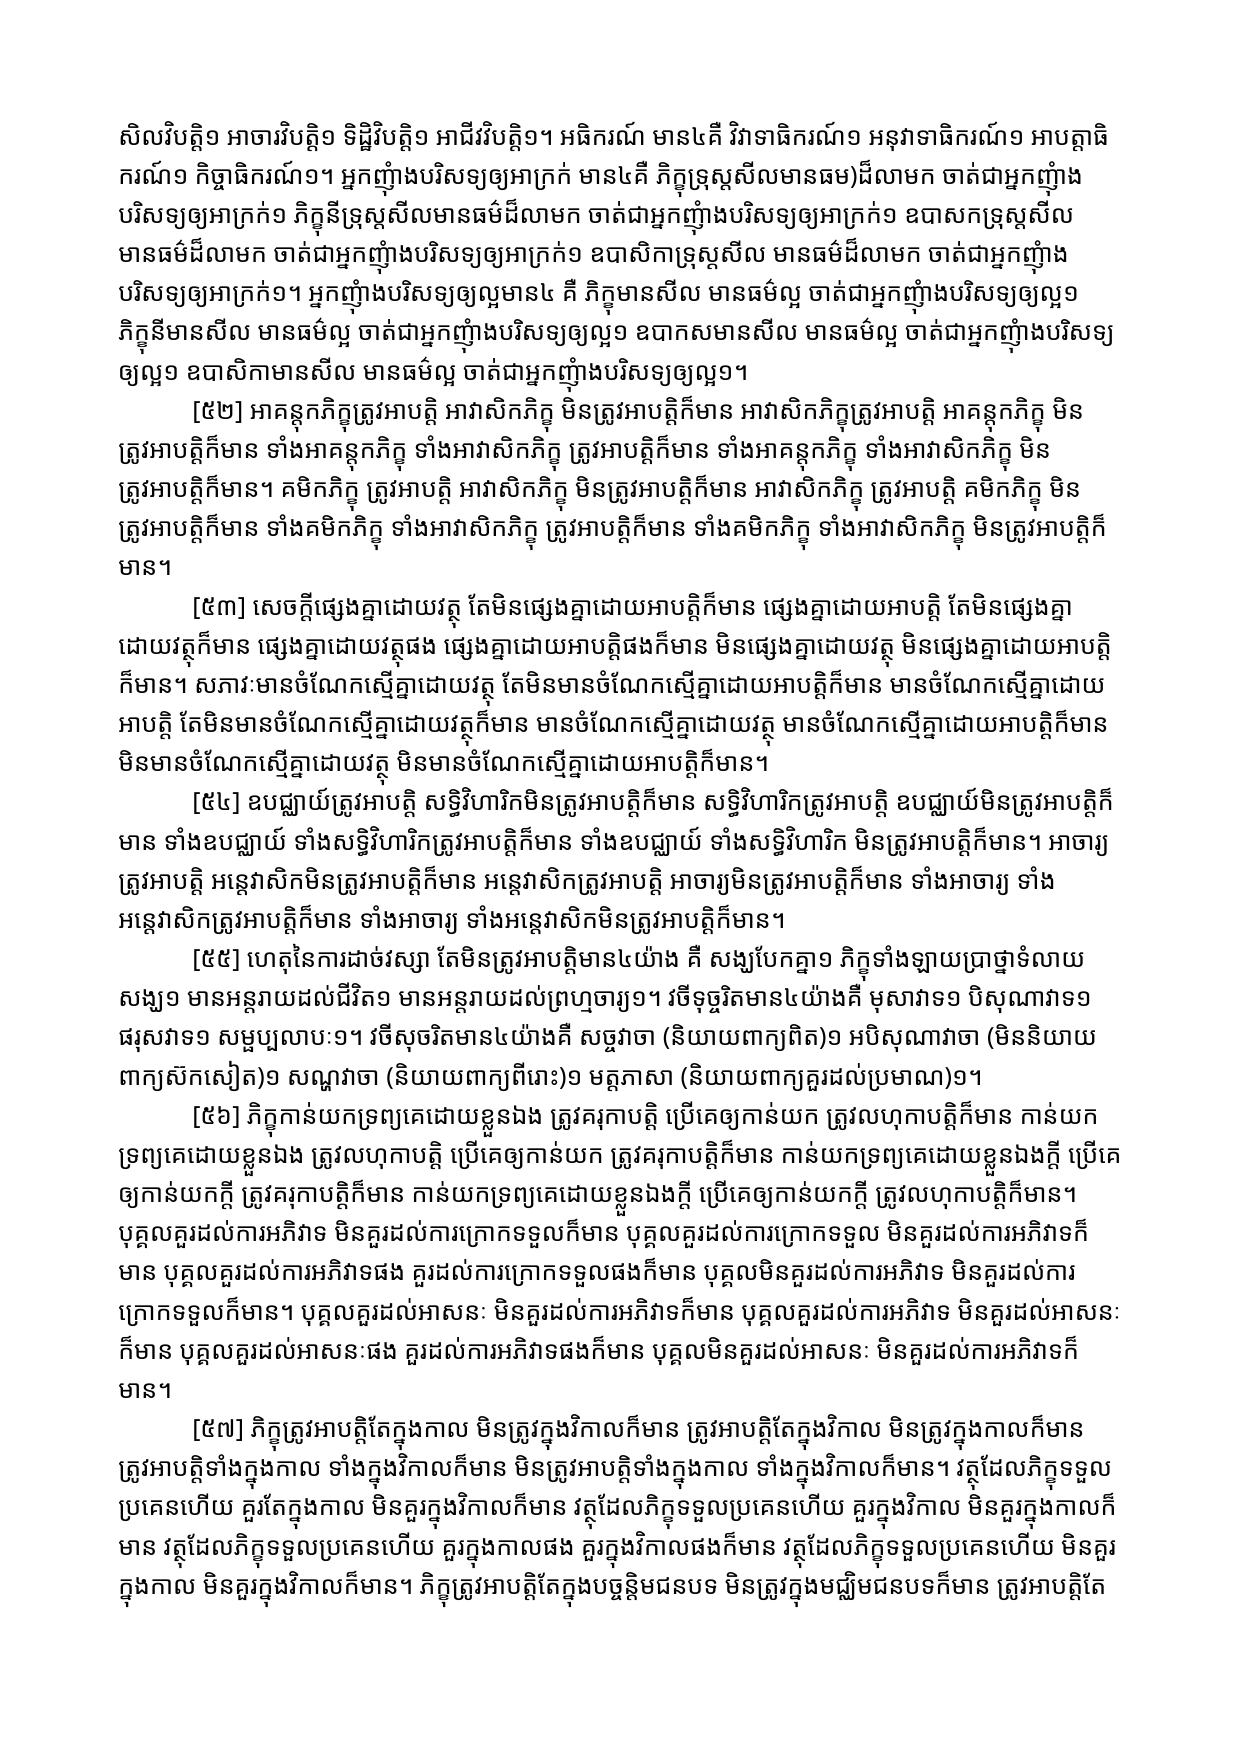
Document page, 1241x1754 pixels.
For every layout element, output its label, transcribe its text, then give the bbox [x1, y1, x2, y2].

text [៥៧] ភិក្ខុត្រូវអាបត្តិតែក្នុងកាល មិនត្រូវក្នុងវិកាលក៏មាន ត្រូវអាបត្តិតែក្នុងវិកាល មិនត្រូវ​ក្នុងកាលក៏មាន ត្រូវអាបត្តិទាំងក្នុងកាល ទាំងក្នុងវិកាលក៏មាន មិនត្រូវអាបត្តិទាំងក្នុងកាល ទាំង​ក្នុងវិកាលក៏មាន។ វត្ថុដែលភិក្ខុទទួលប្រគេនហើយ គួរតែក្នុងកាល មិនគួរក្នុងវិកាលក៏មាន វត្ថុដែល​ភិក្ខុទទួលប្រគេនហើយ គួរក្នុងវិកាល មិនគួរក្នុងកាលក៏មាន វត្ថុដែលភិក្ខុទទួលប្រគេន​ហើយ គួរក្នុងកាលផង គួរក្នុងវិកាលផងក៏មាន វត្ថុដែល​ភិក្ខុទទួលប្រគេនហើយ មិនគួរក្នុងកាល មិនគួរក្នុងវិកាលក៏មាន។ ភិក្ខុត្រូវអាបត្តិតែក្នុងបច្ចន្តិមជនបទ មិនត្រូវក្នុងមជ្ឈិមជនបទក៏មាន ត្រូវអាបត្តិតែក្នុងមជ្ឈិមជនបទ មិនត្រូវក្នុងបច្ចន្តិមជនបទក៏មាន ត្រូវអាបត្តិទាំងក្នុងបច្ចន្តិមជនបទ ទាំងក្នុងមជ្ឈិមជនបទក៏មាន មិនត្រូវអាបត្តិទាំងក្នុងបច្ចន្តិមជនបទ ទាំងក្នុងមជ្ឈិមជនបទក៏មាន។ វត្ថុគួរតែក្នុងបច្ចន្តិមជនបទ មិនគួរក្នុងមជ្ឈិមជនបទក៏មាន គួរតែក្នុងមជ្ឈិមជនបទ មិនគួរក្នុង​បច្ចន្តិមជនបទក៏មាន គួរទាំងក្នុងបច្ចន្តិមជនបទ ទាំងក្នុងមជ្ឈិមជនបទក៏មាន មិនគួរទាំងក្នុង​បច្ចន្តិមជនបទ មិនគួរទាំងក្នុងមជ្ឈិមជនបទក៏មាន។ ភិក្ខុនៅខាងក្នុង ត្រូវអាបត្តិ នៅខាងក្រៅ មិន​ត្រូវអាបត្តិក៏មាន នៅខាងក្រៅត្រូវអាបត្តិ នៅខាងក្នុង​មិនត្រូវអាបត្តិក៏មាន នៅខាងក្នុងក៏ត្រូវអាបត្តិ នៅខាងក្រៅក៏ត្រូវអាបត្តិក៏មាន នៅខាងក្នុងក៏មិនត្រូវអាបត្តិ នៅខាងក្រៅក៏មិនត្រូវអាបត្តិក៏មាន។ ភិក្ខុនៅខាងក្នុងសីមា ត្រូវអាបត្តិ នៅខាងក្រៅសីមា មិនត្រូវអាបត្តិក៏មាន នៅខាងក្រៅសីមា ត្រូវអាបត្តិ នៅខាងក្នុងសីមាមិនត្រូវអាបត្តិក៏មាន នៅខាងក្នុងសីមាក៏ត្រូវអាបត្តិ នៅខាងក្រៅសីមា​ក៏ត្រូវអាបត្តិក៏មាន នៅខាងក្នុងសីមាក៏មិនត្រូវអាបត្តិ នៅខាងក្រៅសីមាក៏មិនត្រូវអាបត្តិ។ ភិក្ខុនៅ​ក្នុងស្រុកត្រូវអាបត្តិ នៅក្នុងព្រៃមិនត្រូវអាបត្តិក៏មាន នៅក្នុងព្រៃត្រូវអាបត្តិ នៅក្នុងស្រុកមិនត្រូវ​អាបត្តិក៏មាន នៅក្នុងស្រុក​ក៏ត្រូវអាបត្តិ នៅក្នុងព្រៃក៏ត្រូវអាបត្តិក៏មាន នៅក្នុងស្រុក​ក៏មិន​ត្រូវអាបត្តិ នៅក្នុងព្រៃក៏មិនត្រូវអាបត្តិក៏មាន។ [118, 1411, 1122, 1601]
text [៥២] អាគន្តុកភិក្ខុត្រូវអាបត្តិ អាវាសិកភិក្ខុ មិនត្រូវអាបត្តិក៏មាន អាវាសិកភិក្ខុត្រូវអាបត្តិ អាគន្តុកភិក្ខុ មិនត្រូវអាបត្តិក៏មាន ទាំងអាគន្តុកភិក្ខុ ទាំងអាវាសិកភិក្ខុ ត្រូវអាបត្តិក៏មាន ទាំងអាគន្តុកភិក្ខុ ទាំងអាវាសិកភិក្ខុ មិនត្រូវអាបត្តិក៏មាន។ គមិកភិក្ខុ ត្រូវអាបត្តិ អាវាសិកភិក្ខុ មិន​ត្រូវអាបត្តិក៏មាន អាវាសិកភិក្ខុ ត្រូវអាបត្តិ គមិកភិក្ខុ មិនត្រូវអាបត្តិក៏មាន ទាំងគមិកភិក្ខុ ទាំង​អាវាសិក​ភិក្ខុ​ ត្រូវអាបត្តិក៏មាន ទាំងគមិកភិក្ខុ ទាំងអាវាសិកភិក្ខុ មិនត្រូវអាបត្តិក៏មាន។ [118, 392, 1122, 583]
text [៥៥] ហេតុនៃការដាច់វស្សា តែមិនត្រូវអាបត្តិមាន៤យ៉ាង គឺ សង្ឃបែកគ្នា១ ភិក្ខុទាំងឡាយប្រាថ្នាទំលាយសង្ឃ១ មានអន្តរាយដល់ជីវិត១ មានអន្តរាយដល់ព្រហ្មចារ្យ១។ វចីទុច្ចរិតមាន៤យ៉ាងគឺ មុសាវាទ១ បិសុណាវាទ១ ផរុសវាទ១ សម្ផប្បលាបៈ១។ វចីសុចរិតមាន៤​យ៉ាងគឺ សច្ចវាចា (និយាយ​ពាក្យពិត)១ អបិសុណាវាចា (មិននិយាយពាក្យស៊កសៀត)១ សណ្ហវាចា (និយាយពាក្យពីរោះ)១ មត្តភាសា (និយាយពាក្យគួរដល់ប្រមាណ)១។ [118, 941, 1122, 1092]
text [៥៣] សេចក្តីផ្សេងគ្នាដោយវត្ថុ តែមិនផ្សេងគ្នាដោយអាបត្តិក៏មាន ផ្សេងគ្នាដោយអាបត្តិ តែ​មិនផ្សេងគ្នាដោយវត្ថុក៏មាន ផ្សេងគ្នាដោយវត្ថុផង ផ្សេងគ្នាដោយអាបត្តិផងក៏មាន មិនផ្សេងគ្នា​ដោយវត្ថុ មិនផ្សេងគ្នាដោយអាបត្តិក៏មាន។ សភាវៈមានចំណែកស្មើគ្នាដោយវត្ថុ តែមិនមាន​ចំណែក​​ស្មើគ្នាដោយអាបត្តិក៏មាន មានចំណែកស្មើគ្នាដោយអាបត្តិ តែ​មិនមានចំណែក​ស្មើគ្នា​ដោយវត្ថុក៏មាន មានចំណែកស្មើគ្នាដោយវត្ថុ មានចំណែក​ស្មើគ្នា​ដោយអាបត្តិក៏មាន មិនមាន​ចំណែកស្មើគ្នាដោយវត្ថុ មិនមាន​ចំណែក​ស្មើគ្នាដោយអាបត្តិក៏មាន។ [118, 588, 1122, 779]
text [៥៦] ភិក្ខុកាន់យកទ្រព្យគេដោយខ្លួនឯង ត្រូវគរុកាបត្តិ ប្រើគេឲ្យកាន់យក ត្រូវលហុកាបត្តិក៏មាន កាន់យកទ្រព្យ​គេដោយខ្លួនឯង ត្រូវលហុកាបត្តិ ប្រើគេឲ្យកាន់យក ត្រូវគរុកាបត្តិក៏មាន កាន់យកទ្រព្យគេដោយខ្លួនឯងក្តី ប្រើគេឲ្យកាន់យកក្តី ត្រូវគរុកាបត្តិក៏មាន កាន់យកទ្រព្យគេដោយខ្លួនឯងក្តី ប្រើគេឲ្យកាន់យកក្តី ត្រូវលហុកាបត្តិក៏មាន។ បុគ្គលគួរដល់​ការអភិវាទ មិនគួរដល់ការក្រោកទទួលក៏មាន បុគ្គល​គួរដល់ការក្រោកទទួល មិនគួរដល់​ការអភិវាទ​ក៏មាន បុគ្គល​គួរដល់​ការអភិវាទផង គួរដល់ការក្រោកទទួលផងក៏មាន បុគ្គល​មិនគួរ​ដល់​ការអភិវាទ មិនគួរ​ដល់ការក្រោកទទួលក៏មាន។ បុគ្គលគួរដល់អាសនៈ មិនគួរដល់​ការអភិវាទ​ក៏មាន បុគ្គលគួរដល់​ការអភិវាទ មិនគួរដល់​អាសនៈ​ក៏មាន បុគ្គលគួរដល់អាសនៈផង គួរដល់​ការ​អភិវាទផងក៏មាន បុគ្គល​មិនគួរដល់​អាសនៈ មិនគួរដល់ការអភិវាទក៏មាន។ [118, 1097, 1122, 1406]
text [៥៤] ឧបជ្ឈាយ៍ត្រូវអាបត្តិ សទ្ធិវិហារិកមិនត្រូវអាបត្តិក៏មាន សទ្ធិវិហារិក​ត្រូវអាបត្តិ ឧបជ្ឈាយ៍​មិនត្រូវអាបត្តិក៏មាន ទាំងឧបជ្ឈាយ៍ ទាំងសទ្ធិវិហារិក​ត្រូវអាបត្តិក៏មាន ទាំងឧបជ្ឈាយ៍ ទាំង​សទ្ធិវិហារិក មិនត្រូវអាបត្តិក៏មាន។ អាចារ្យត្រូវអាបត្តិ អន្តេវាសិក​មិនត្រូវអាបត្តិក៏មាន អន្តេវាសិក​ត្រូវអាបត្តិ អាចារ្យមិនត្រូវអាបត្តិក៏មាន ទាំងអាចារ្យ ទាំងអន្តេវាសិកត្រូវអាបត្តិក៏មាន ទាំងអាចារ្យ ទាំងអន្តេវាសិកមិនត្រូវអាបត្តិក៏មាន។ [118, 784, 1122, 936]
text [៥១] ភិក្ខុត្រូវអាបត្តិ​ដោយអាការ៤យ៉ាងគឺ ត្រូវដោយកាយ១ ដោយវាចា១ ដោយកាយ​ និង​វាចា១ ដោយកម្មវាចា១។ ភិក្ខុត្រូវអាបត្តិដោយអាការ៤យ៉ាងដទៃទៀត គឺ ត្រូវក្នុងកណ្តាលជំនុំ​សង្ឃ១ ក្នុងកណ្តាលគណៈ១ ក្នុងសំណាក់នៃបុគ្គល១ ដោយក្លាយភេទ១។ ភិក្ខុចេញចាកអាបត្តិ​ដោយអាការ៤យ៉ាងគឺ ចេញចាកដោយកាយ១ ចេញចាកដោយវាចា១ ចេញចាកដោយកាយ និង​វាចា១ ចេញចាកដោយកម្មវាចា១។ ភិក្ខុចេញចាកអាបត្តិដោយអាការ៤យ៉ាងដទៃទៀត គឺ ចេញចាកអាបត្តិក្នុងកណ្តាលជំនុំ​សង្ឃ១ ក្នុងកណ្តាលគណៈ១ ក្នុងសំណាក់នៃបុគ្គល១ ដោយ​ក្លាយ​ភេទ១។ ភិក្ខុលះបង់បុរិមភេទ (ភេទប្រុស) ព្រមទាំងការបានចំពោះភេទ (ថ្មី) ឋិតនៅ​ក្នុង​បច្ឆិមភេទ (ភេទស្រី) វិញ្ញត្តិទាំងឡាយក៏ស្ងប់រម្ងាប់ទៅ បណ្ណត្តិទាំងឡាយក៏រលត់បាត់ទៅ។ ភិក្ខុនី​លះបង់បច្ឆិមភេទ ព្រមទាំងការបានចំពោះភេទ (ថ្មី) ឋិតនៅក្នុងបុរិមភេទ វិញ្ញត្តិទាំងឡាយ ក៏ស្ងប់រម្ងាប់បាត់ទៅ បណ្ណត្តិទាំងឡាយក៏រលត់ទៅ។ ការចោទមាន៤យ៉ាងគឺ ចោទដោយ​សីលវិបត្តិ១ ចោទដោយអាចារវិបត្តិ១ ចោទដោយទិដ្ឋិវិបត្តិ១ ចោទដោយអាជីវវិបត្តិ១។ បរិវាស​មាន៤យ៉ាង គឺ បដិច្ឆន្នបរិវាស១ អប្បដិច្ឆន្នបរិវាស១ សុទ្ធន្តបរិវាស១ សមោធានបរិវាស១។ មានត្ត​មាន៤យ៉ាង គឺ បដិច្ឆន្នមានត្ត១ អប្បដិច្ឆន្នមានត្ត១ បក្ខមានត្ត១ សមោធានមានត្ត១។ ការដែល​ដាច់​រាត្រីរបស់ភិក្ខុអ្នកប្រព្រឹត្តមានត្តមាន៤យ៉ាងគឺ ការនៅរួម១ ការមិននៅរួម១ ការមិនប្រាប់១ ប្រព្រឹត្តវត្ត ក្នុងទីមិនគ្រប់គណៈសង្ឃ១។ គ្រឿងអាង (មហាបទេស) មាន៤។ គ្រឿងបរិភោគ​ដែល​ភិក្ខុ​ទទួលប្រគេន មាន៤ គឺ យាវកាលិក១ យាម​កាលិក១ សត្តាហកាលិក១ យាវជីវិក១។ ថ្នាំ​មហាវិក័ដ មាន៤យ៉ាង គឺ គូថៈ១ មូត្រ១ ផេះ១ ដី១។ កម្មមាន៤យ៉ាង គឺ អបលោកនកម្ម១ ញត្តិ​កម្ម១ ញត្តិទុតិយកម្ម១ ញត្តិចតុត្ថកម្ម១។ កម្មមាន​៤យ៉ាង​ដទៃទៀត គឺ កម្មជាពួកមិន​ប្រកប​ដោយធម៌១ កម្មព្រមព្រៀង​គ្នា មិនប្រកបដោយធម៌១ កម្មជាពួក តែប្រកបដោយធម៌១ កម្មព្រមព្រៀងគ្នា ទាំងប្រកបដោយធម៌១។ វិបត្តិមាន៤គឺ សិលវិបត្តិ១ អាចារវិបត្តិ១ ទិដ្ឋិវិបត្តិ១ អាជីវវិបត្តិ១។ អធិករណ៍ មាន៤គឺ វិវាទាធិករណ៍១ អនុវាទាធិករណ៍១ អាបត្តាធិករណ៍១ កិច្ចាធិករណ៍១។ អ្នកញុំាងបរិសទ្យឲ្យអាក្រក់ មាន៤គឺ ភិក្ខុទ្រុស្តសីលមានធម)​ដ៏លាមក ចាត់ជាអ្នកញុំាងបរិសទ្យឲ្យអាក្រក់១ ភិក្ខុនីទ្រុស្តសីលមានធម៌ដ៏លាមក ចាត់ជាអ្នកញុំាង​បរិសទ្យ​ឲ្យអាក្រក់១ ឧបាសកទ្រុស្តសីល មានធម៌ដ៏លាមក ចាត់ជាអ្នកញុំាង​បរិសទ្យ​ឲ្យអាក្រក់១ ឧបាសិកា​ទ្រុស្តសីល មានធម៌ដ៏លាមក ចាត់ជាអ្នកញុំាង​បរិសទ្យ​ឲ្យអាក្រក់​១។ អ្នកញុំាងបរិសទ្យឲ្យល្អមាន៤ គឺ ភិក្ខុមានសីល មានធម៌ល្អ ចាត់ជាអ្នកញុំាងបរិសទ្យឲ្យល្អ១ ភិក្ខុនីមានសីល មានធម៌ល្អ ចាត់ជាអ្នកញុំាងបរិសទ្យឲ្យល្អ១ ឧបាកសមានសីល មានធម៌ល្អ ចាត់ជាអ្នកញុំាងបរិសទ្យឲ្យល្អ១ ឧបាសិកាមានសីល មានធម៌ល្អ ចាត់ជាអ្នកញុំាងបរិសទ្យឲ្យ​ល្អ១។ [118, 118, 1122, 387]
